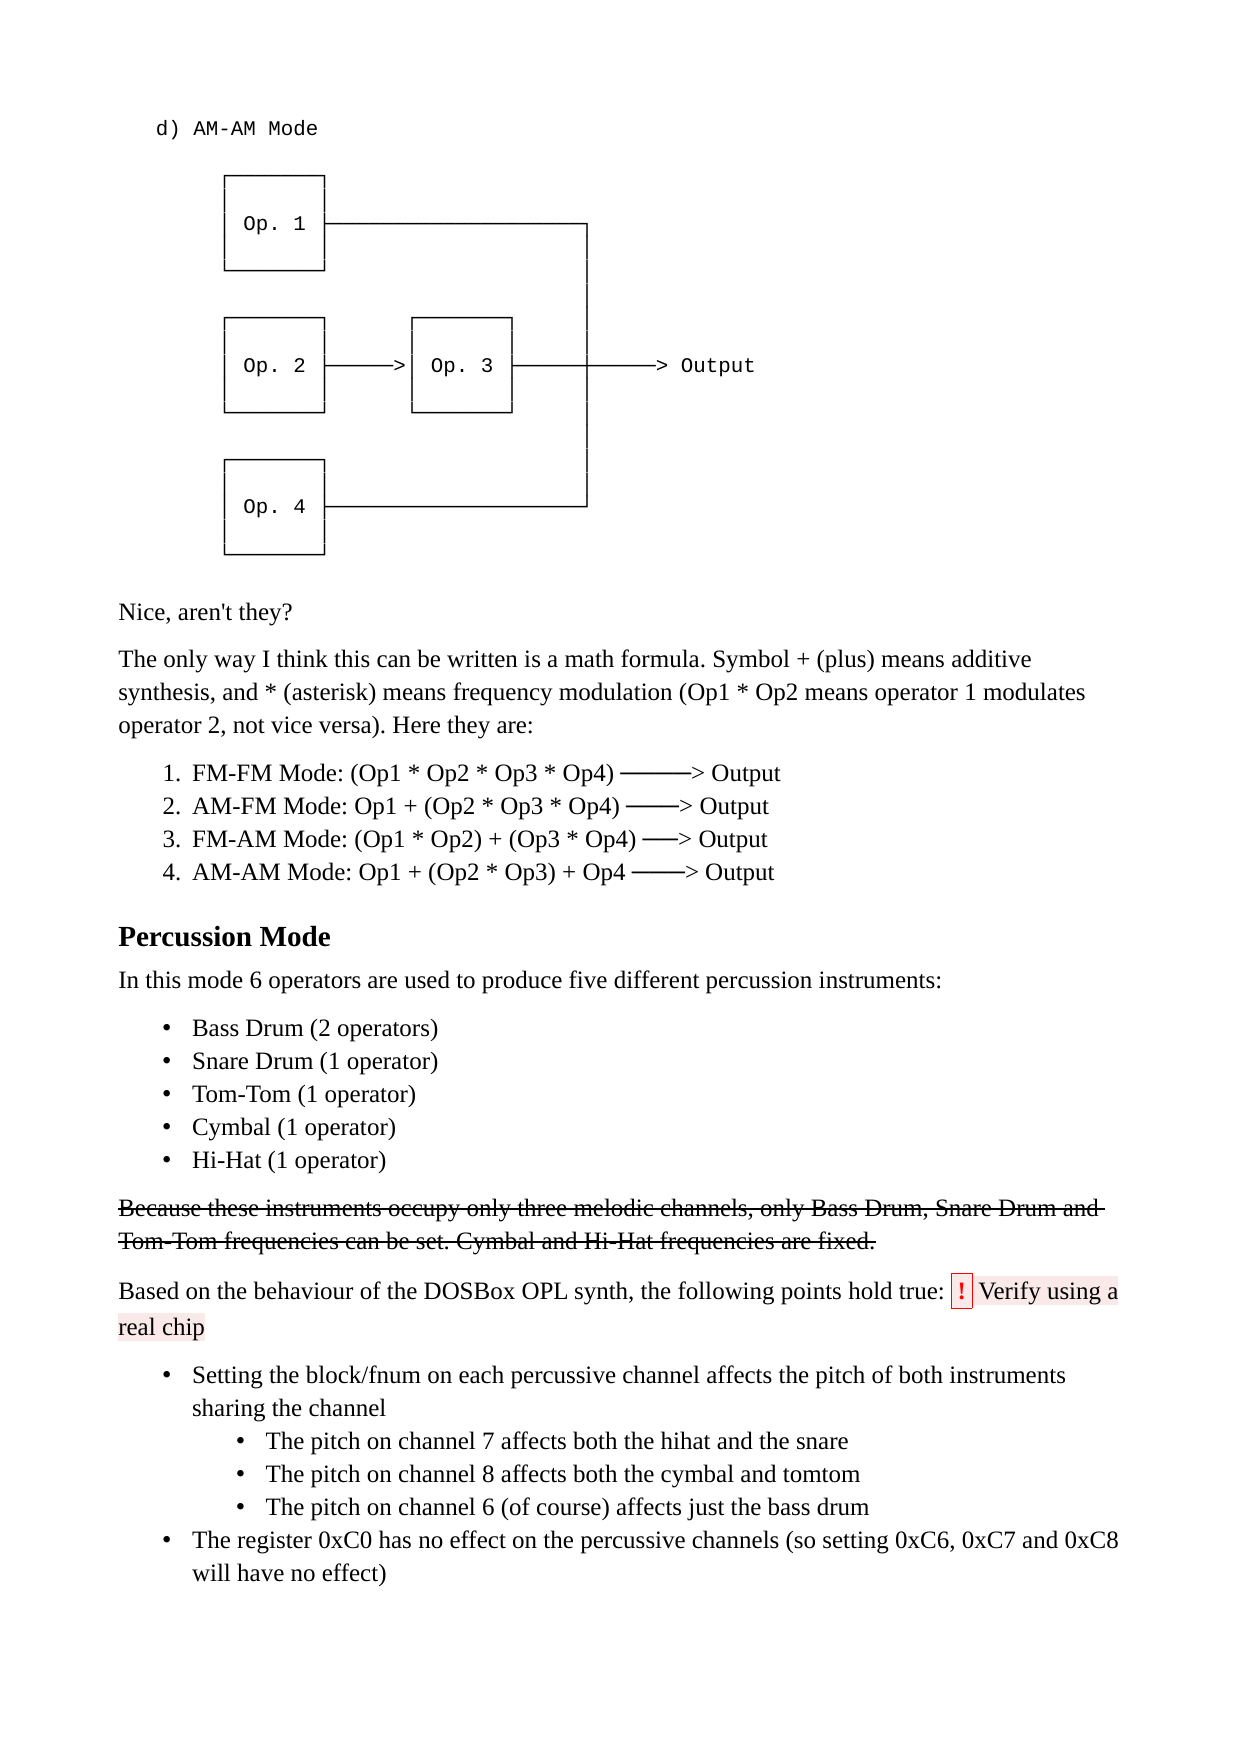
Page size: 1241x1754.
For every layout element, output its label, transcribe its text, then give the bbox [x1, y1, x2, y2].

list Tom-Tom (1 operator) [162, 1079, 1122, 1108]
list Snare Drum (1 operator) [162, 1046, 1122, 1075]
text ┌───────┐ │ [118, 449, 1122, 473]
text │ Op. 4 ├────────────────────┘ [118, 496, 1122, 520]
text │ │ │ │ │ [118, 378, 1122, 402]
list Hi-Hat (1 operator) [162, 1145, 1122, 1174]
text └───────┘ └───────┘ │ [412, 402, 511, 412]
text └───────┘ └───────┘ │ [118, 402, 586, 426]
list FM-FM Mode: (Op1 * Op2 * Op3 * Op4) ────> Output [162, 758, 1122, 787]
text Based on the behaviour of the DOSBox OPL synth, the following points hold true: ! Verify using a real chip [118, 1273, 1122, 1341]
text │ │ │ [225, 473, 324, 496]
text └───────┘ [118, 544, 1122, 567]
text │ │ │ │ │ [118, 331, 224, 354]
text │ │ [118, 189, 1122, 213]
text └───────┘ │ [118, 260, 1122, 284]
text │ │ │ [325, 473, 586, 496]
text The only way I think this can be written is a math formula. Symbol + (plus) means additive synthesis, and * (asterisk) means frequency modulation (Op1 * Op2 means operator 1 modulates operator 2, not vice versa). Here they are: [118, 644, 1122, 739]
text │ │ │ │ │ [512, 331, 586, 354]
list The register 0xC0 has no effect on the percussive channels (so setting 0xC6, 0xC7 and 0xC8 will have no effect) [162, 1525, 1122, 1587]
text d) AM-AM Mode [118, 118, 1122, 142]
text In this mode 6 operators are used to produce five different percussion instruments: [118, 965, 1122, 994]
list FM-AM Mode: (Op1 * Op2) + (Op3 * Op4) ──> Output [162, 824, 1122, 853]
text │ Op. 2 ├─────>│ Op. 3 ├─────┼─────> Output [118, 354, 1122, 378]
list AM-FM Mode: Op1 + (Op2 * Op3 * Op4) ───> Output [162, 791, 1122, 820]
text │ Op. 1 ├────────────────────┐ [325, 224, 586, 236]
text │ Op. 1 ├────────────────────┐ [118, 213, 224, 236]
text └───────┘ └───────┘ │ [587, 402, 1122, 426]
list The pitch on channel 7 affects both the hihat and the snare [236, 1426, 1122, 1455]
text │ │ [118, 520, 1122, 544]
text │ [118, 426, 1122, 449]
text │ [118, 284, 586, 307]
text │ │ │ │ │ [225, 331, 324, 354]
text │ │ │ [118, 473, 224, 496]
list AM-AM Mode: Op1 + (Op2 * Op3) + Op4 ───> Output [162, 857, 1122, 886]
subtitle Percussion Mode [118, 919, 1122, 953]
text │ │ │ [587, 473, 1122, 496]
text └───────┘ └───────┘ │ [225, 402, 324, 412]
text │ │ │ │ │ [412, 331, 511, 354]
text │ Op. 1 ├────────────────────┐ [325, 213, 1122, 236]
text ┌───────┐ ┌───────┐ │ [118, 307, 1122, 331]
text │ [587, 284, 1122, 307]
list The pitch on channel 8 affects both the cymbal and tomtom [236, 1459, 1122, 1488]
text │ Op. 1 ├────────────────────┐ [225, 213, 324, 236]
text Because these instruments occupy only three melodic channels, only Bass Drum, Snare Drum and Tom-Tom frequencies can be set. Cymbal and Hi-Hat frequencies are fixed. [118, 1193, 1122, 1254]
list The pitch on channel 6 (of course) affects just the bass drum [236, 1492, 1122, 1521]
list Setting the block/fnum on each percussive channel affects the pitch of both instruments sharing the channel [162, 1360, 1122, 1422]
list Cymbal (1 operator) [162, 1112, 1122, 1141]
text │ │ │ │ │ [587, 331, 1122, 354]
text Nice, aren't they? [118, 597, 1122, 626]
text │ │ │ [118, 236, 1122, 260]
text ┌───────┐ [118, 165, 1122, 189]
text │ │ │ │ │ [325, 331, 411, 354]
list Bass Drum (2 operators) [162, 1013, 1122, 1042]
